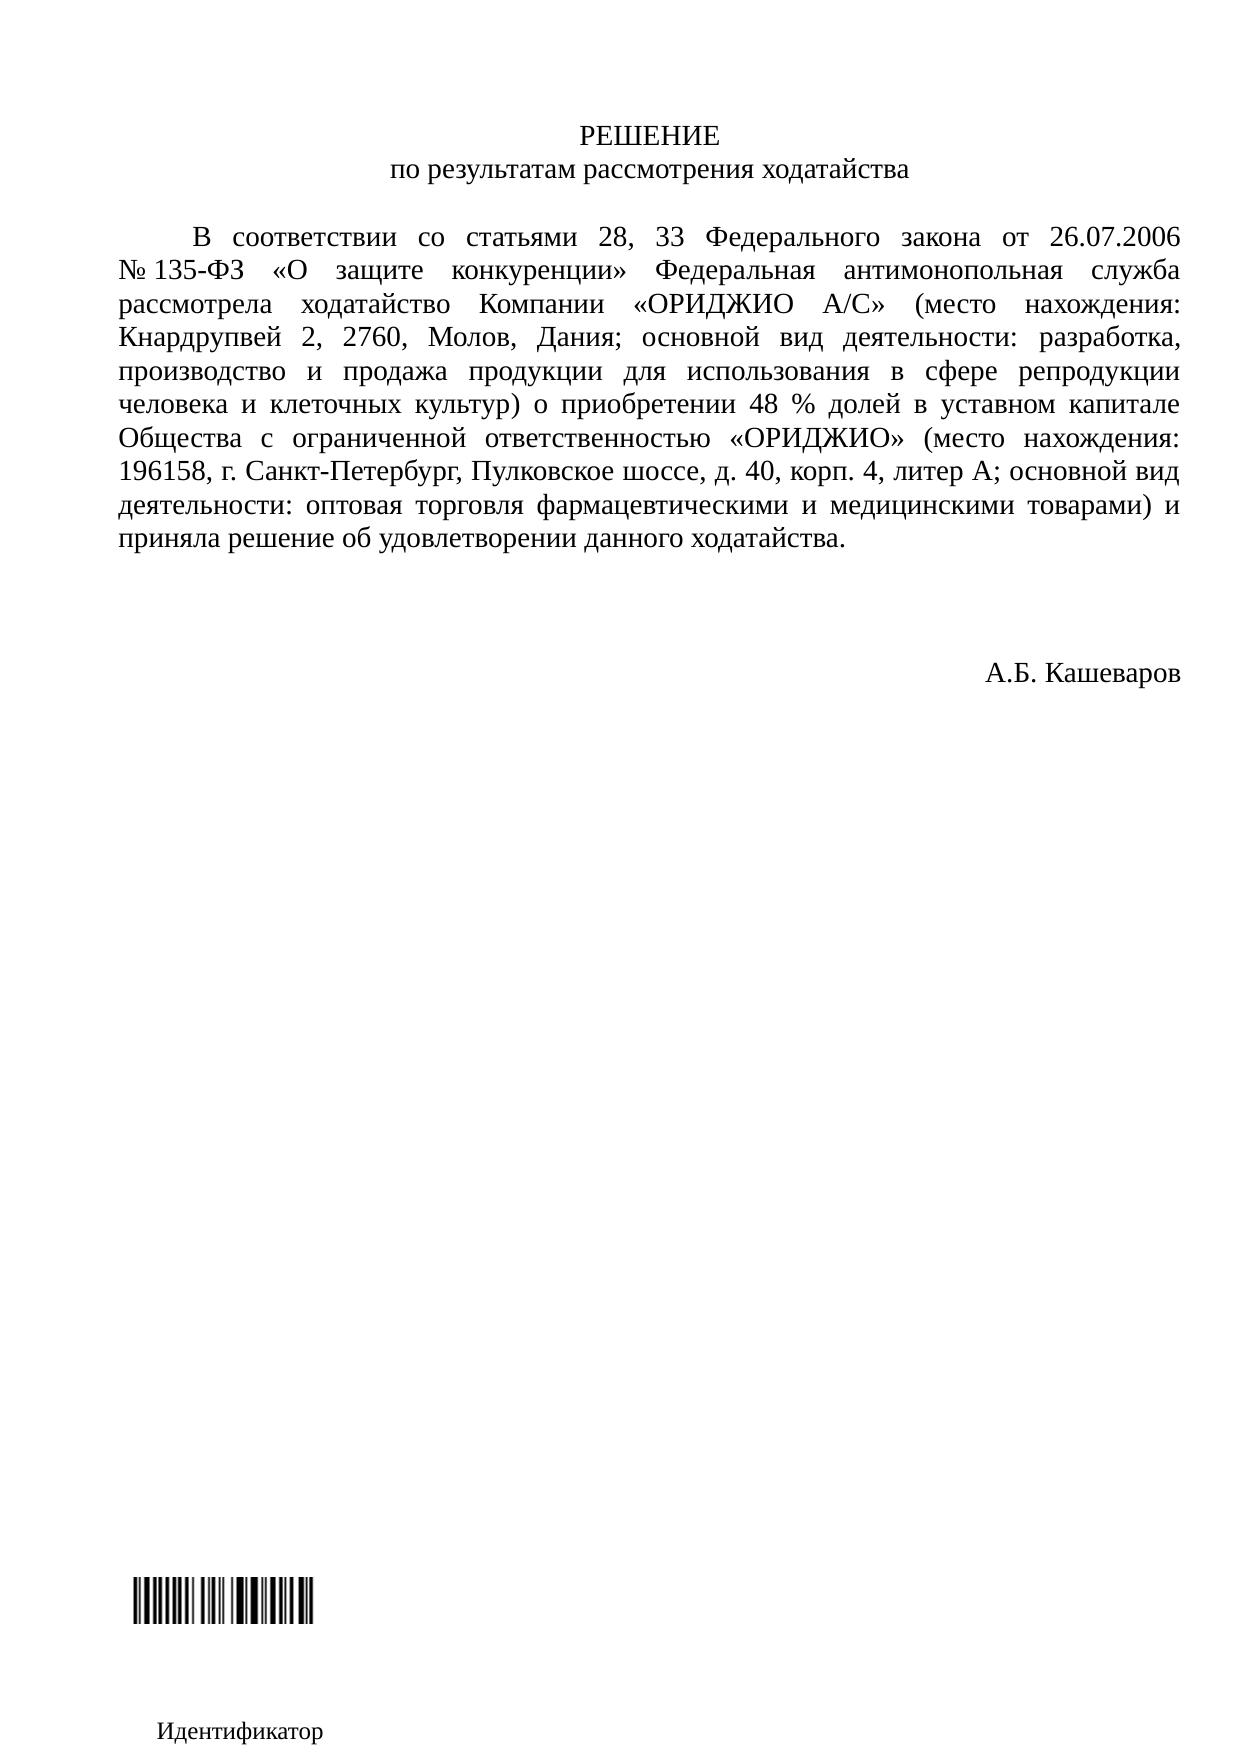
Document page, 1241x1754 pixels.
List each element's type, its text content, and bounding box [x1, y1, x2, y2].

text В соответствии со статьями 28, 33 Федерального закона от 26.07.2006 № 135‑ФЗ «О защите конкуренции» Федеральная антимонопольная служба рассмотрела ходатайство Компании «ОРИДЖИО А/С» (место нахождения: Кнардрупвей 2, 2760, Молов, Дания; основной вид деятельности: разработка, производство и продажа продукции для использования в сфере репродукции человека и клеточных культур) о приобретении 48 % долей в уставном капитале Общества с ограниченной ответственностью «ОРИДЖИО» (место нахождения: 196158, г. Санкт-Петербург, Пулковское шоссе, д. 40, корп. 4, литер А; основной вид деятельности: оптовая торговля фармацевтическими и медицинскими товарами) и приняла решение об удовлетворении данного ходатайства. [118, 219, 1181, 554]
text РЕШЕНИЕ [118, 118, 1181, 152]
text А.Б. Кашеваров [118, 655, 1181, 688]
text по результатам рассмотрения ходатайства [118, 152, 1181, 185]
picture [118, 1577, 331, 1624]
